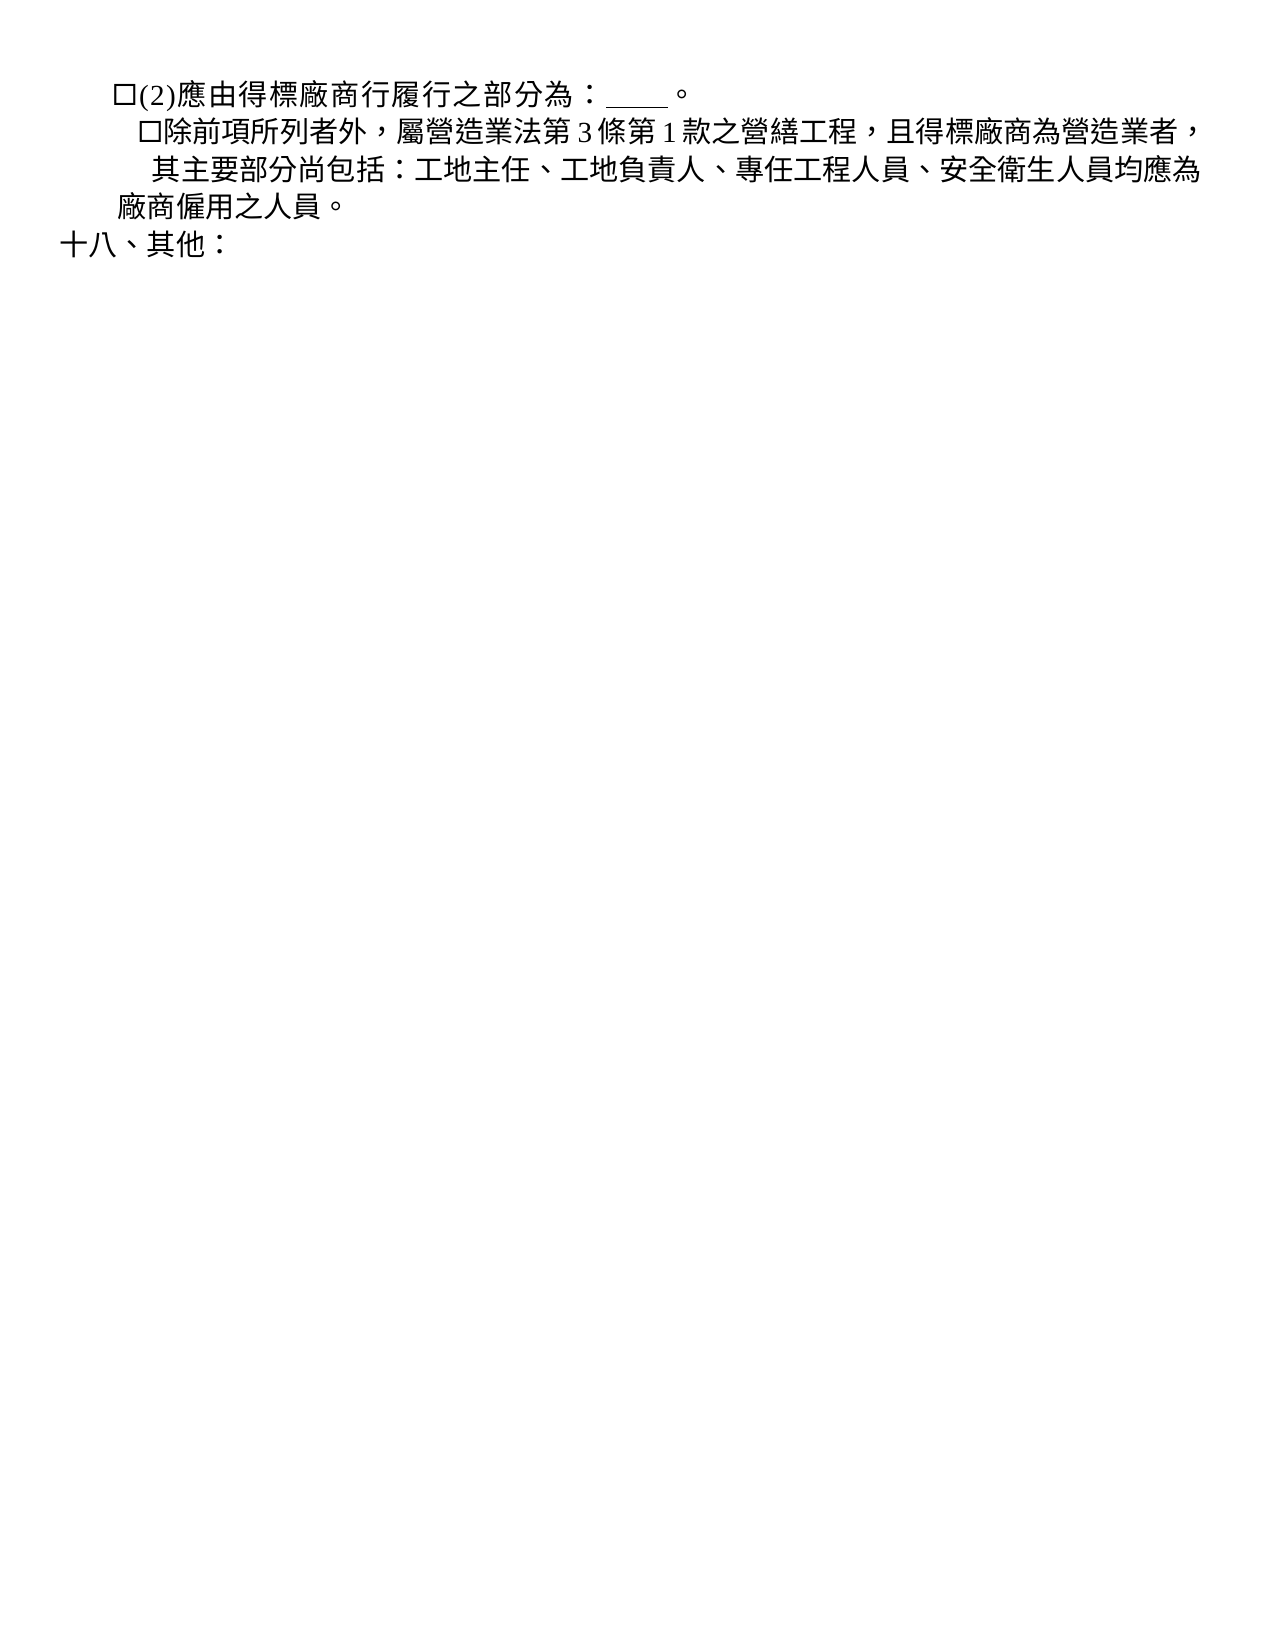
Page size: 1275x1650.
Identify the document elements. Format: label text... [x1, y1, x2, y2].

text 其主要部分尚包括：工地主任、工地負責人、專任工程人員、安全衛生人員均應為 [130, 150, 1210, 187]
text 廠商僱用之人員。 [59, 187, 1210, 225]
text 十八、其他： [59, 225, 1210, 262]
text 除前項所列者外，屬營造業法第3條第1款之營繕工程，且得標廠商為營造業者， [130, 112, 1210, 150]
text (2)應由得標廠商行履行之部分為： 。 [59, 75, 1210, 112]
